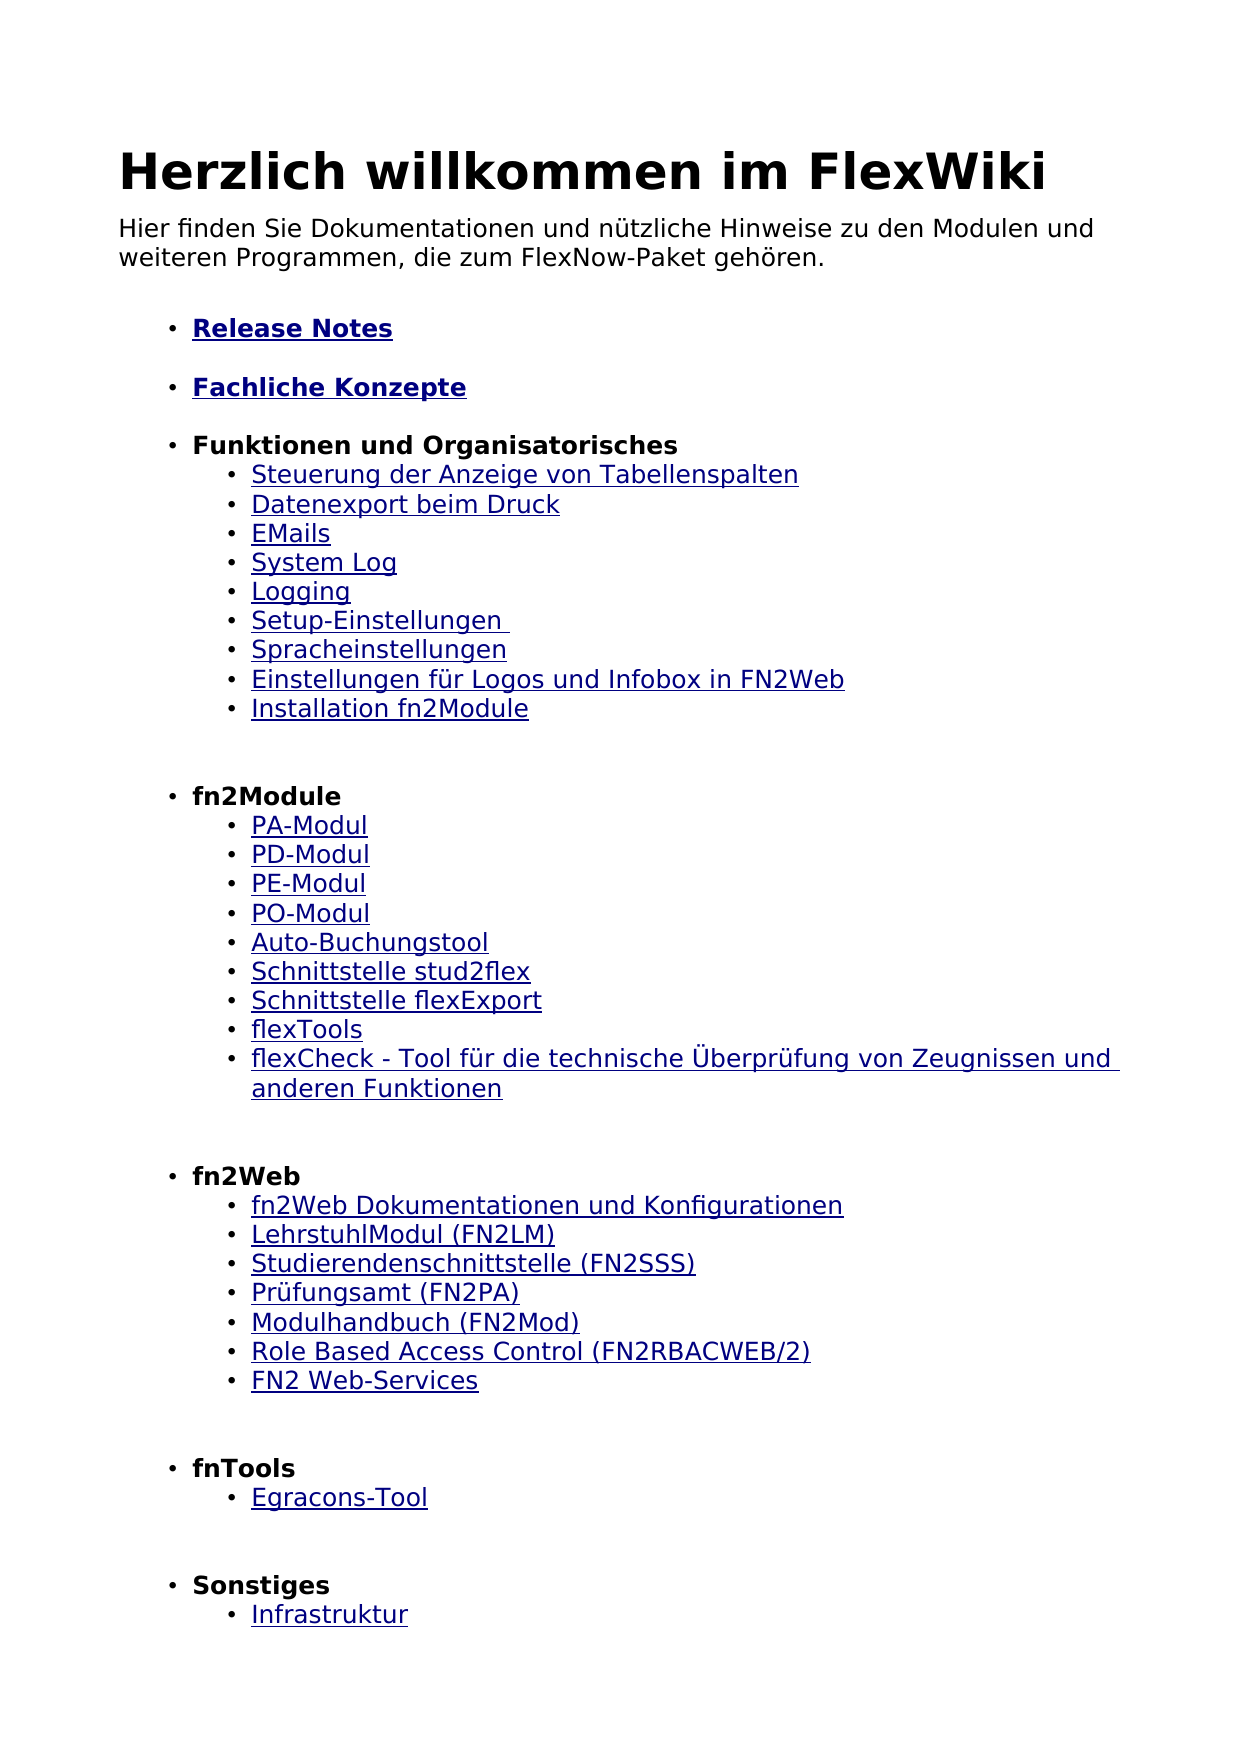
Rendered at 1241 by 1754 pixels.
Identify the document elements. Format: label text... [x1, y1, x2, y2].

list PO-Modul [236, 899, 1122, 928]
list Funktionen und Organisatorisches [177, 431, 1122, 461]
list fn2Web Dokumentationen und Konfigurationen [236, 1191, 1122, 1220]
list Setup-Einstellungen [236, 606, 1122, 636]
list Spracheinstellungen [236, 636, 1122, 665]
list Steuerung der Anzeige von Tabellenspalten [236, 461, 1122, 490]
list PE-Modul [236, 869, 1122, 899]
list Release Notes [177, 314, 1122, 343]
list Auto-Buchungstool [236, 928, 1122, 957]
list Sonstiges [177, 1571, 1122, 1601]
list PD-Modul [236, 840, 1122, 869]
list flexTools [236, 1015, 1122, 1044]
list Modulhandbuch (FN2Mod) [236, 1308, 1122, 1337]
list LehrstuhlModul (FN2LM) [236, 1220, 1122, 1249]
list Schnittstelle flexExport [236, 986, 1122, 1015]
list Installation fn2Module [236, 694, 1122, 723]
list Egracons-Tool [236, 1483, 1122, 1512]
list Studierendenschnittstelle (FN2SSS) [236, 1249, 1122, 1278]
list Datenexport beim Druck [236, 490, 1122, 519]
list Infrastruktur [236, 1601, 1122, 1630]
list Logging [236, 577, 1122, 606]
list Einstellungen für Logos und Infobox in FN2Web [236, 665, 1122, 694]
list flexCheck - Tool für die technische Überprüfung von Zeugnissen und anderen Funktionen [236, 1044, 1122, 1103]
list fn2Web [177, 1162, 1122, 1191]
text Hier finden Sie Dokumentationen und nützliche Hinweise zu den Modulen und weiteren Programmen, die zum FlexNow-Paket gehören. [118, 214, 1122, 272]
list fn2Module [177, 782, 1122, 811]
list System Log [236, 548, 1122, 577]
list FN2 Web-Services [236, 1366, 1122, 1395]
list Fachliche Konzepte [177, 373, 1122, 402]
list Prüfungsamt (FN2PA) [236, 1278, 1122, 1308]
list Schnittstelle stud2flex [236, 957, 1122, 986]
list Role Based Access Control (FN2RBACWEB/2) [236, 1337, 1122, 1366]
list fnTools [177, 1454, 1122, 1483]
subtitle Herzlich willkommen im FlexWiki [118, 143, 1122, 201]
list EMails [236, 519, 1122, 548]
list PA-Modul [236, 811, 1122, 840]
